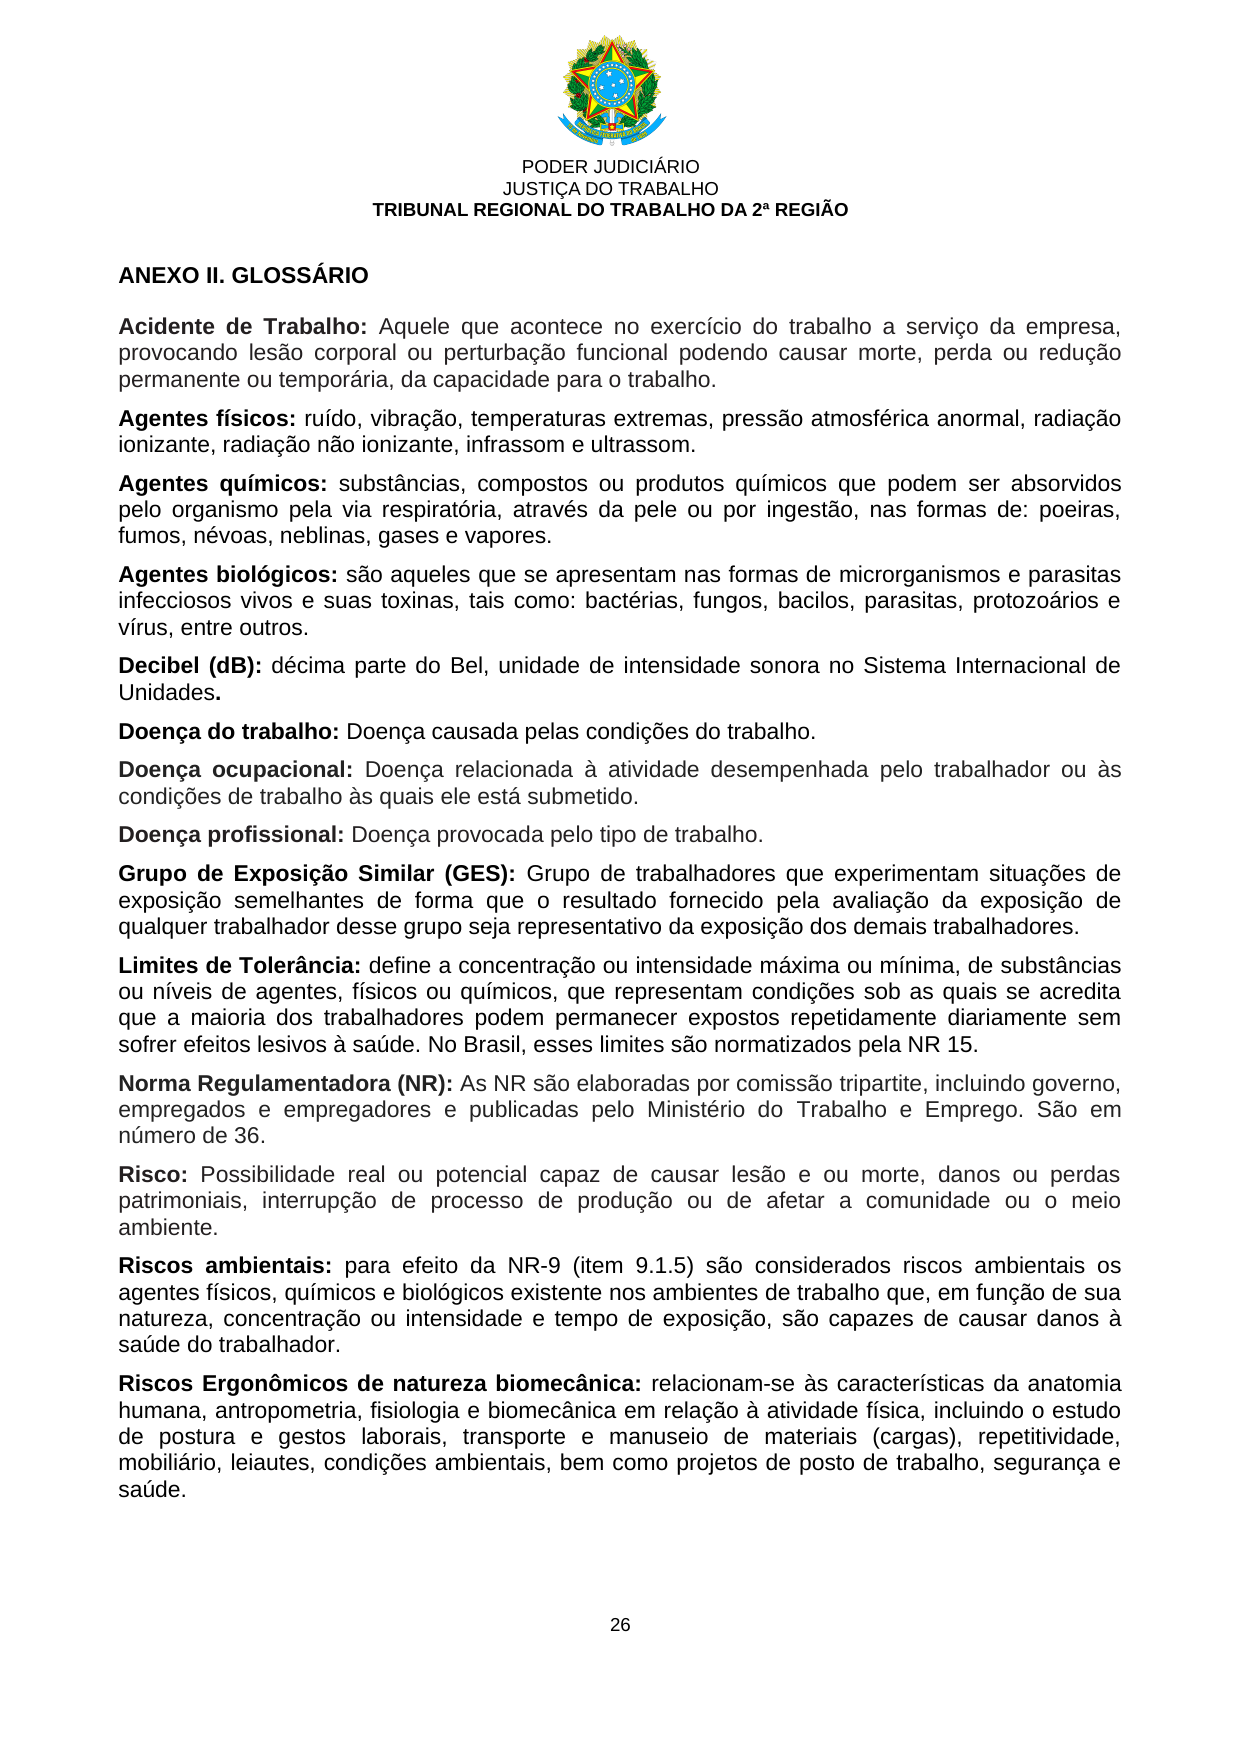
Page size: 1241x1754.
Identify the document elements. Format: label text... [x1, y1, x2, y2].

text Limites de Tolerância: define a concentração ou intensidade máxima ou mínima, de substâncias ou níveis de agentes, físicos ou químicos, que representam condições sob as quais se acredita que a maioria dos trabalhadores podem permanecer expostos repetidamente diariamente sem sofrer efeitos lesivos à saúde. No Brasil, esses limites são normatizados pela NR 15. [118, 952, 1122, 1057]
text Riscos Ergonômicos de natureza biomecânica: relacionam-se às características da anatomia humana, antropometria, fisiologia e biomecânica em relação à atividade física, incluindo o estudo de postura e gestos laborais, transporte e manuseio de materiais (cargas), repetitividade, mobiliário, leiautes, condições ambientais, bem como projetos de posto de trabalho, segurança e saúde. [118, 1370, 1122, 1502]
subtitle ANEXO II. GLOSSÁRIO [118, 262, 1122, 288]
text Doença profissional: Doença provocada pelo tipo de trabalho. [118, 821, 1122, 848]
text Doença do trabalho: Doença causada pelas condições do trabalho. [118, 718, 1122, 744]
text Risco: Possibilidade real ou potencial capaz de causar lesão e ou morte, danos ou perdas patrimoniais, interrupção de processo de produção ou de afetar a comunidade ou o meio ambiente. [118, 1161, 1122, 1240]
text Riscos ambientais: para efeito da NR-9 (item 9.1.5) são considerados riscos ambientais os agentes físicos, químicos e biológicos existente nos ambientes de trabalho que, em função de sua natureza, concentração ou intensidade e tempo de exposição, são capazes de causar danos à saúde do trabalhador. [118, 1252, 1122, 1358]
text Decibel (dB): décima parte do Bel, unidade de intensidade sonora no Sistema Internacional de Unidades. [118, 652, 1122, 705]
text Acidente de Trabalho: Aquele que acontece no exercício do trabalho a serviço da empresa, provocando lesão corporal ou perturbação funcional podendo causar morte, perda ou redução permanente ou temporária, da capacidade para o trabalho. [118, 313, 1122, 392]
text Norma Regulamentadora (NR): As NR são elaboradas por comissão tripartite, incluindo governo, empregados e empregadores e publicadas pelo Ministério do Trabalho e Emprego. São em número de 36. [118, 1069, 1122, 1148]
text Grupo de Exposição Similar (GES): Grupo de trabalhadores que experimentam situações de exposição semelhantes de forma que o resultado fornecido pela avaliação da exposição de qualquer trabalhador desse grupo seja representativo da exposição dos demais trabalhadores. [118, 860, 1122, 939]
text Doença ocupacional: Doença relacionada à atividade desempenhada pelo trabalhador ou às condições de trabalho às quais ele está submetido. [118, 756, 1122, 809]
text Agentes químicos: substâncias, compostos ou produtos químicos que podem ser absorvidos pelo organismo pela via respiratória, através da pele ou por ingestão, nas formas de: poeiras, fumos, névoas, neblinas, gases e vapores. [118, 469, 1122, 549]
text Agentes biológicos: são aqueles que se apresentam nas formas de microrganismos e parasitas infecciosos vivos e suas toxinas, tais como: bactérias, fungos, bacilos, parasitas, protozoários e vírus, entre outros. [118, 561, 1122, 640]
text Agentes físicos: ruído, vibração, temperaturas extremas, pressão atmosférica anormal, radiação ionizante, radiação não ionizante, infrassom e ultrassom. [118, 404, 1122, 457]
